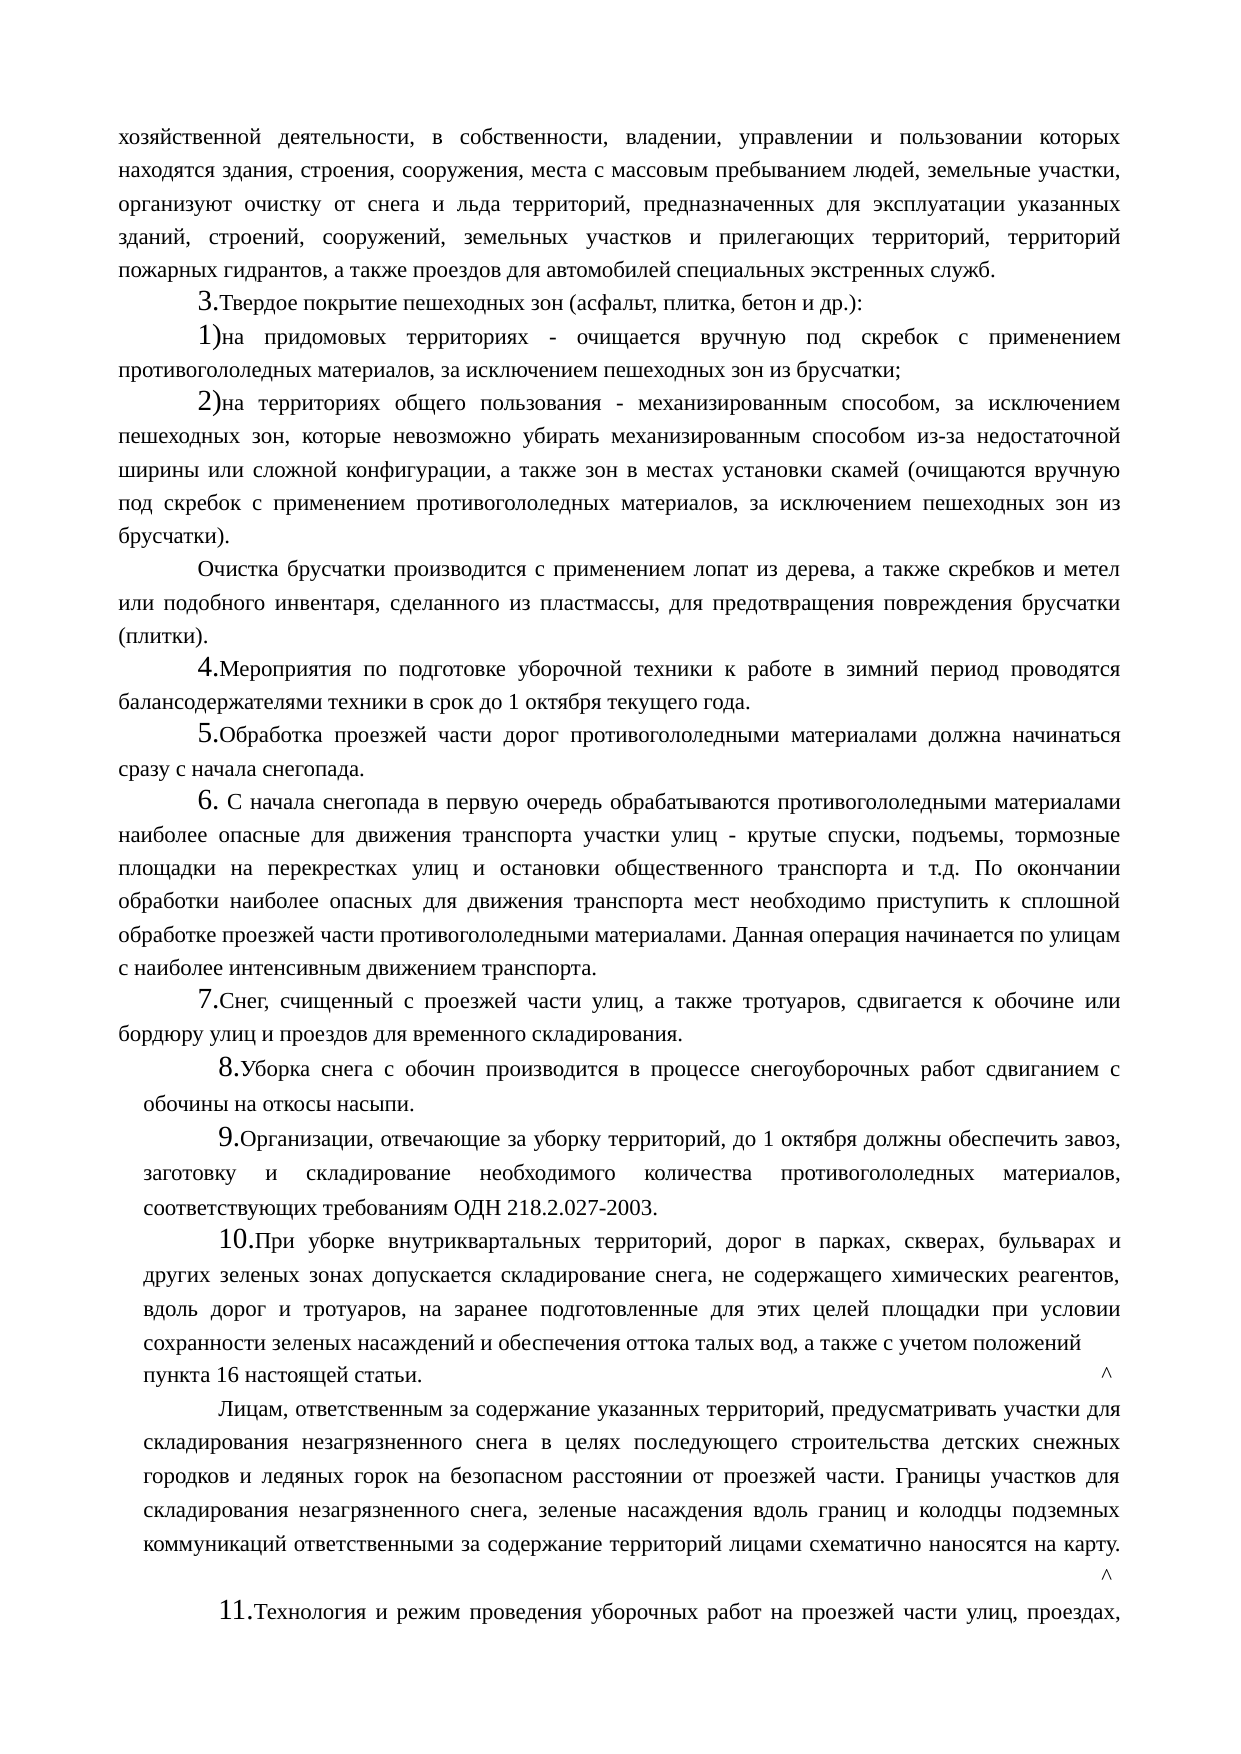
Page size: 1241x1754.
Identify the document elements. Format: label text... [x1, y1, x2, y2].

list Уборка снега с обочин производится в процессе снегоуборочных работ сдвиганием с обочины на откосы насыпи. [143, 1048, 1122, 1119]
list При уборке внутриквартальных территорий, дорог в парках, скверах, бульварах и других зеленых зонах допускается складирование снега, не содержащего химических реагентов, вдоль дорог и тротуаров, на заранее подготовленные для этих целей площадки при условии сохранности зеленых насаждений и обеспечения оттока талых вод, а также с учетом положений [143, 1222, 1122, 1357]
list Обработка проезжей части дорог противогололедными материалами должна начинаться сразу с начала снегопада. [118, 716, 1122, 783]
list С начала снегопада в первую очередь обрабатываются противогололедными материалами наиболее опасные для движения транспорта участки улиц - крутые спуски, подъемы, тормозные площадки на перекрестках улиц и остановки общественного транспорта и т.д. По окончании обработки наиболее опасных для движения транспорта мест необходимо приступить к сплошной обработке проезжей части противогололедными материалами. Данная операция начинается по улицам с наиболее интенсивным движением транспорта. [118, 783, 1122, 982]
list на территориях общего пользования - механизированным способом, за исключением пешеходных зон, которые невозможно убирать механизированным способом из-за недостаточной ширины или сложной конфигурации, а также зон в местах установки скамей (очищаются вручную под скребок с применением противогололедных материалов, за исключением пешеходных зон из брусчатки). [118, 384, 1122, 550]
list Технология и режим проведения уборочных работ на проезжей части улиц, проездах, [143, 1592, 1122, 1627]
list Организации, отвечающие за уборку территорий, до 1 октября должны обеспечить завоз, заготовку и складирование необходимого количества противогололедных материалов, соответствующих требованиям ОДН 218.2.027-2003. [143, 1119, 1122, 1222]
text Лицам, ответственным за содержание указанных территорий, предусматривать участки для складирования незагрязненного снега в целях последующего строительства детских снежных городков и ледяных горок на безопасном расстоянии от проезжей части. Границы участков для складирования незагрязненного снега, зеленые насаждения вдоль границ и колодцы подземных коммуникаций ответственными за содержание территорий лицами схематично наносятся на карту. ^ [143, 1389, 1122, 1592]
text пункта 16 настоящей статьи. ^ [143, 1357, 1122, 1389]
list Мероприятия по подготовке уборочной техники к работе в зимний период проводятся балансодержателями техники в срок до 1 октября текущего года. [118, 650, 1122, 716]
text Очистка брусчатки производится с применением лопат из дерева, а также скребков и метел или подобного инвентаря, сделанного из пластмассы, для предотвращения повреждения брусчатки (плитки). [118, 550, 1122, 650]
list хозяйственной деятельности, в собственности, владении, управлении и пользовании которых находятся здания, строения, сооружения, места с массовым пребыванием людей, земельные участки, организуют очистку от снега и льда территорий, предназначенных для эксплуатации указанных зданий, строений, сооружений, земельных участков и прилегающих территорий, территорий пожарных гидрантов, а также проездов для автомобилей специальных экстренных служб. [118, 118, 1122, 284]
list на придомовых территориях - очищается вручную под скребок с применением противогололедных материалов, за исключением пешеходных зон из брусчатки; [118, 317, 1122, 384]
list Снег, счищенный с проезжей части улиц, а также тротуаров, сдвигается к обочине или бордюру улиц и проездов для временного складирования. [118, 982, 1122, 1048]
list Твердое покрытие пешеходных зон (асфальт, плитка, бетон и др.): [118, 284, 1122, 317]
